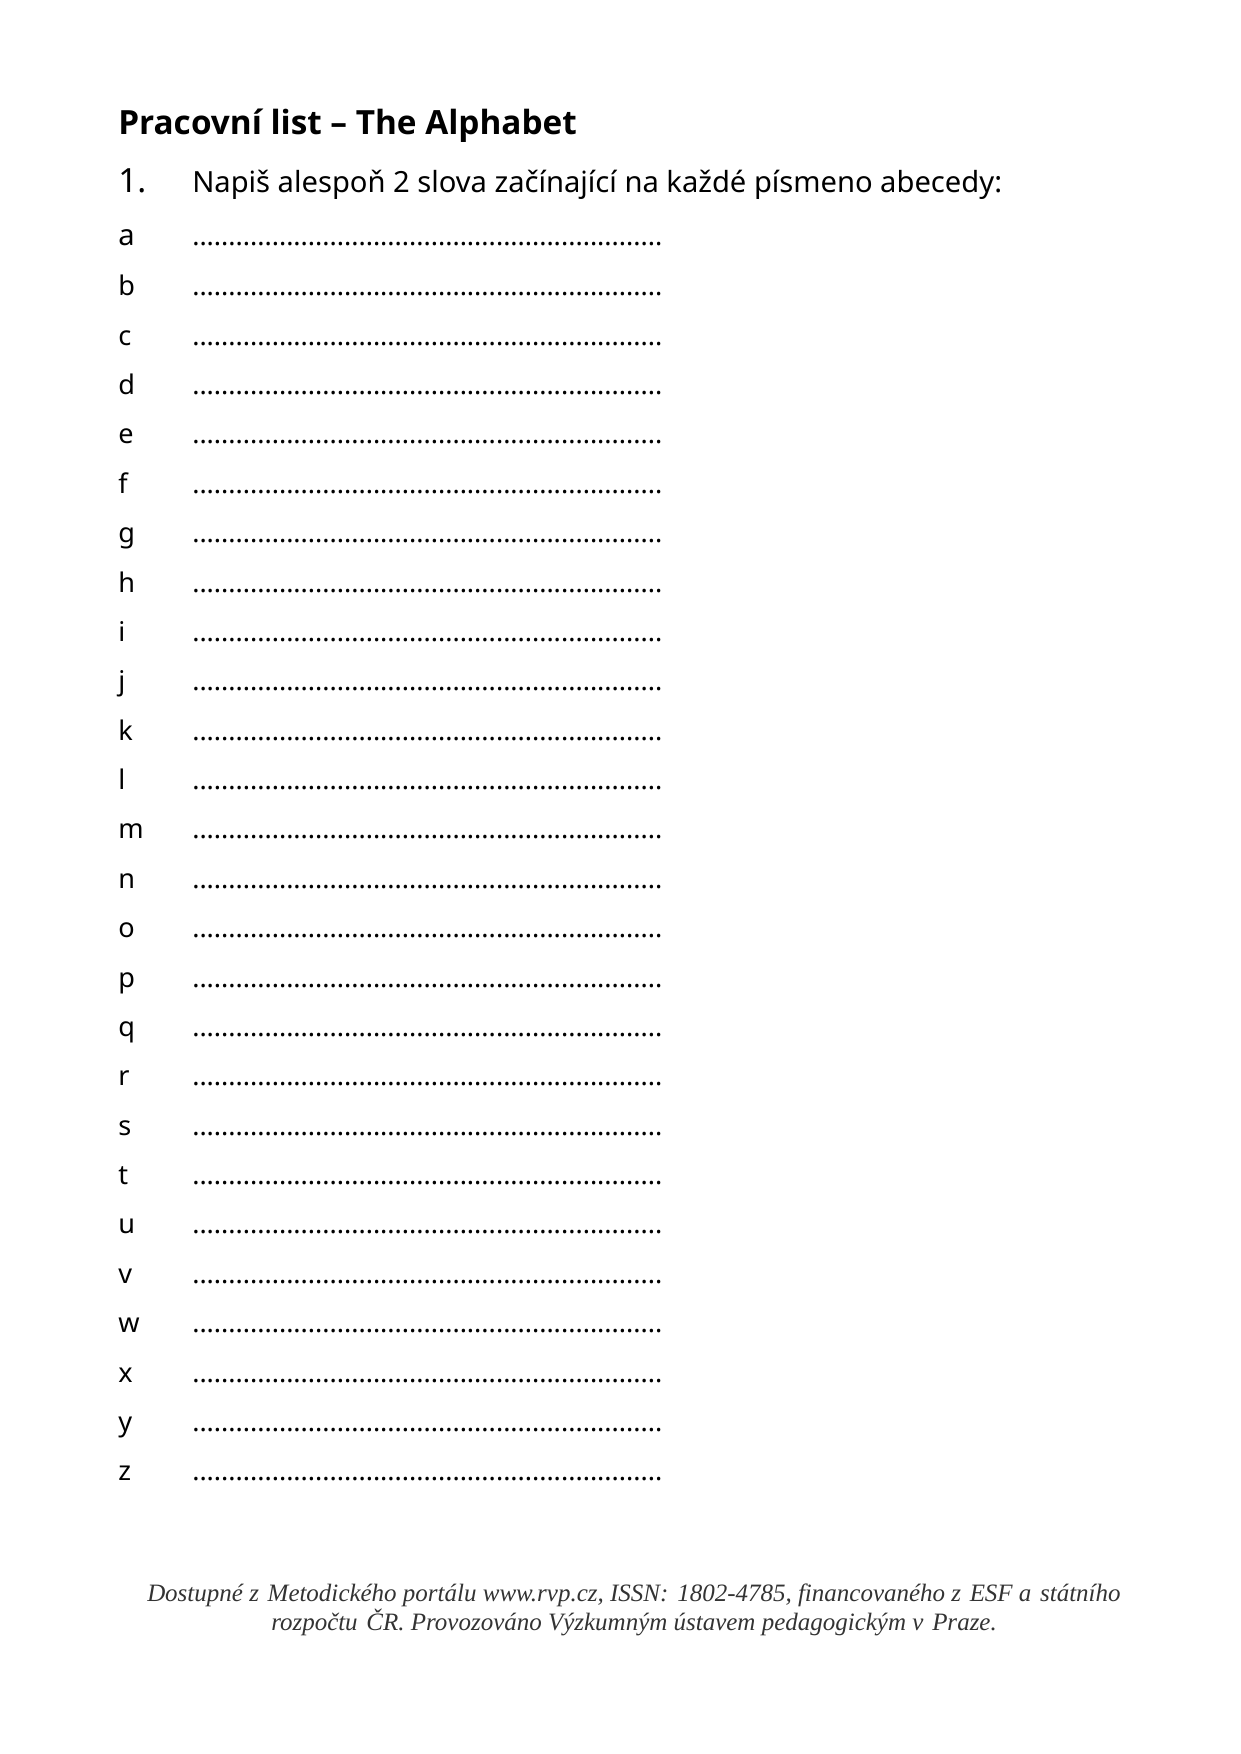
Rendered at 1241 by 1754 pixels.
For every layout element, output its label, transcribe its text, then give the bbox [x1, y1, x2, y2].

text z ................................................................. [118, 1452, 1152, 1489]
text q ................................................................. [118, 1007, 1152, 1044]
text l ................................................................. [118, 761, 1152, 797]
text 1. Napiš alespoň 2 slova začínající na každé písmeno abecedy: [118, 157, 1152, 202]
text n ................................................................. [118, 859, 1152, 896]
subtitle Pracovní list – The Alphabet [118, 99, 1152, 144]
text u ................................................................. [118, 1205, 1152, 1242]
text y ................................................................. [118, 1402, 1152, 1439]
text t ................................................................. [118, 1156, 1152, 1192]
text x ................................................................. [118, 1353, 1152, 1390]
text e ................................................................. [118, 415, 1152, 452]
text j ................................................................. [118, 662, 1152, 699]
text a ................................................................. [118, 215, 1152, 254]
text f ................................................................. [118, 464, 1152, 501]
text h ................................................................. [118, 563, 1152, 600]
text s ................................................................. [118, 1106, 1152, 1143]
text c ................................................................. [118, 316, 1152, 353]
text w ................................................................. [118, 1304, 1152, 1341]
text b ................................................................. [118, 267, 1152, 304]
text m ................................................................. [118, 810, 1152, 847]
text o ................................................................. [118, 909, 1152, 946]
text r ................................................................. [118, 1057, 1152, 1094]
text p ................................................................. [118, 958, 1152, 995]
text v ................................................................. [118, 1254, 1152, 1291]
text d ................................................................. [118, 366, 1152, 402]
text g ................................................................. [118, 514, 1152, 551]
text k ................................................................. [118, 711, 1152, 748]
text i ................................................................. [118, 612, 1152, 649]
